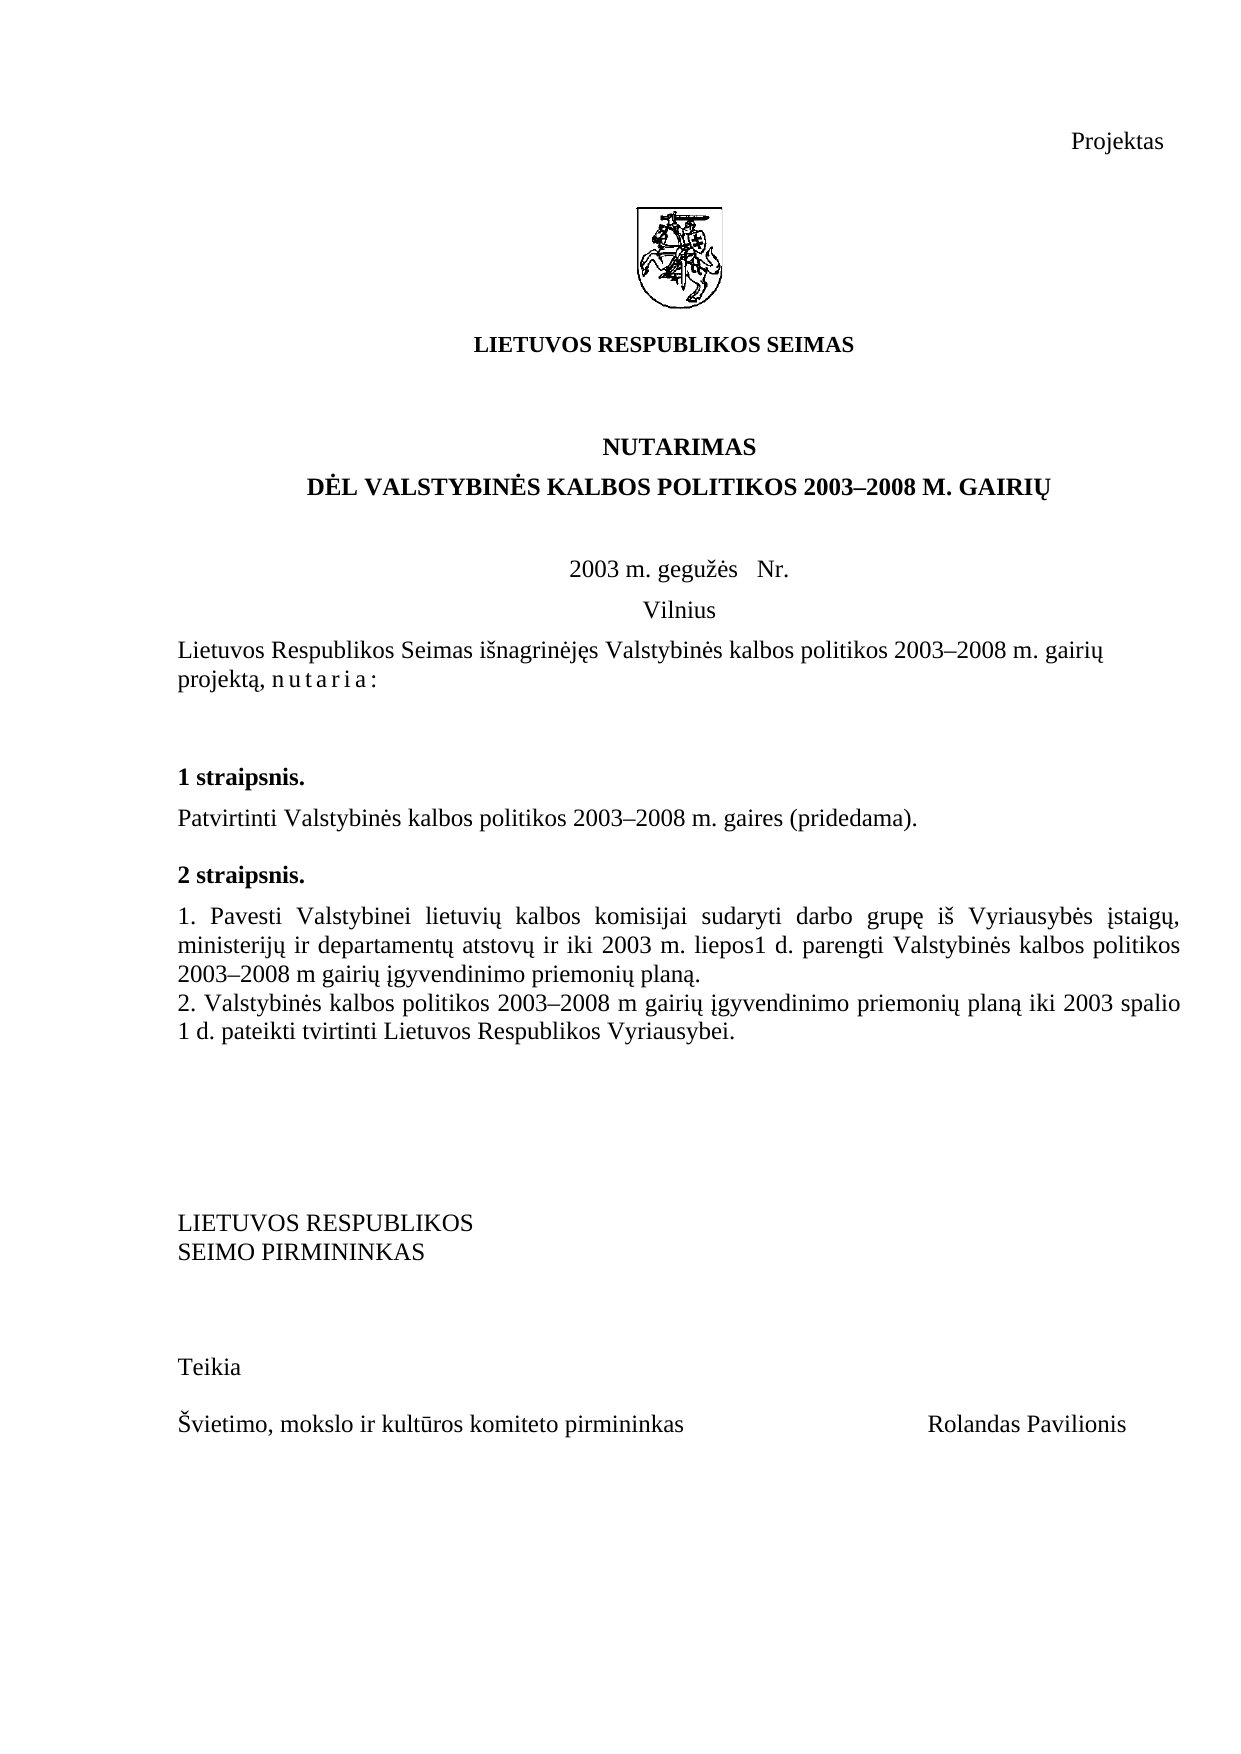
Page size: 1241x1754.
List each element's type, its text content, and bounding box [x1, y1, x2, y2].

text 2. Valstybinės kalbos politikos 2003–2008 m gairių įgyvendinimo priemonių planą iki 2003 spalio 1 d. pateikti tvirtinti Lietuvos Respublikos Vyriausybei. [177, 988, 1181, 1045]
text Lietuvos Respublikos Seimas išnagrinėjęs Valstybinės kalbos politikos 2003–2008 m. gairių projektą, nutaria: [177, 635, 1181, 693]
text dėl Valstybinės kalbos politikos 2003–2008 M. GAIRių [177, 472, 1181, 501]
text 1. Pavesti Valstybinei lietuvių kalbos komisijai sudaryti darbo grupę iš Vyriausybės įstaigų, ministerijų ir departamentų atstovų ir iki 2003 m. liepos1 d. parengti Valstybinės kalbos politikos 2003–2008 m gairių įgyvendinimo priemonių planą. [177, 901, 1181, 988]
text LIETUVOS RESPUBLIKOS SEIMAS [177, 331, 1151, 357]
text Vilnius [177, 595, 1181, 623]
text Projektas [930, 126, 1170, 155]
text 2003 m. gegužės Nr. [177, 554, 1181, 583]
text Švietimo, mokslo ir kultūros komiteto pirmininkas Rolandas Pavilionis [177, 1409, 1181, 1438]
text nutarimas [177, 432, 1181, 461]
text 2 straipsnis. [177, 861, 1181, 889]
text Seimo pirmininkas [177, 1237, 1181, 1266]
text Patvirtinti Valstybinės kalbos politikos 2003–2008 m. gaires (pridedama). [177, 803, 1181, 832]
text Lietuvos Respublikos [177, 1208, 1181, 1237]
text Teikia [177, 1352, 1181, 1381]
text 1 straipsnis. [177, 762, 1181, 791]
